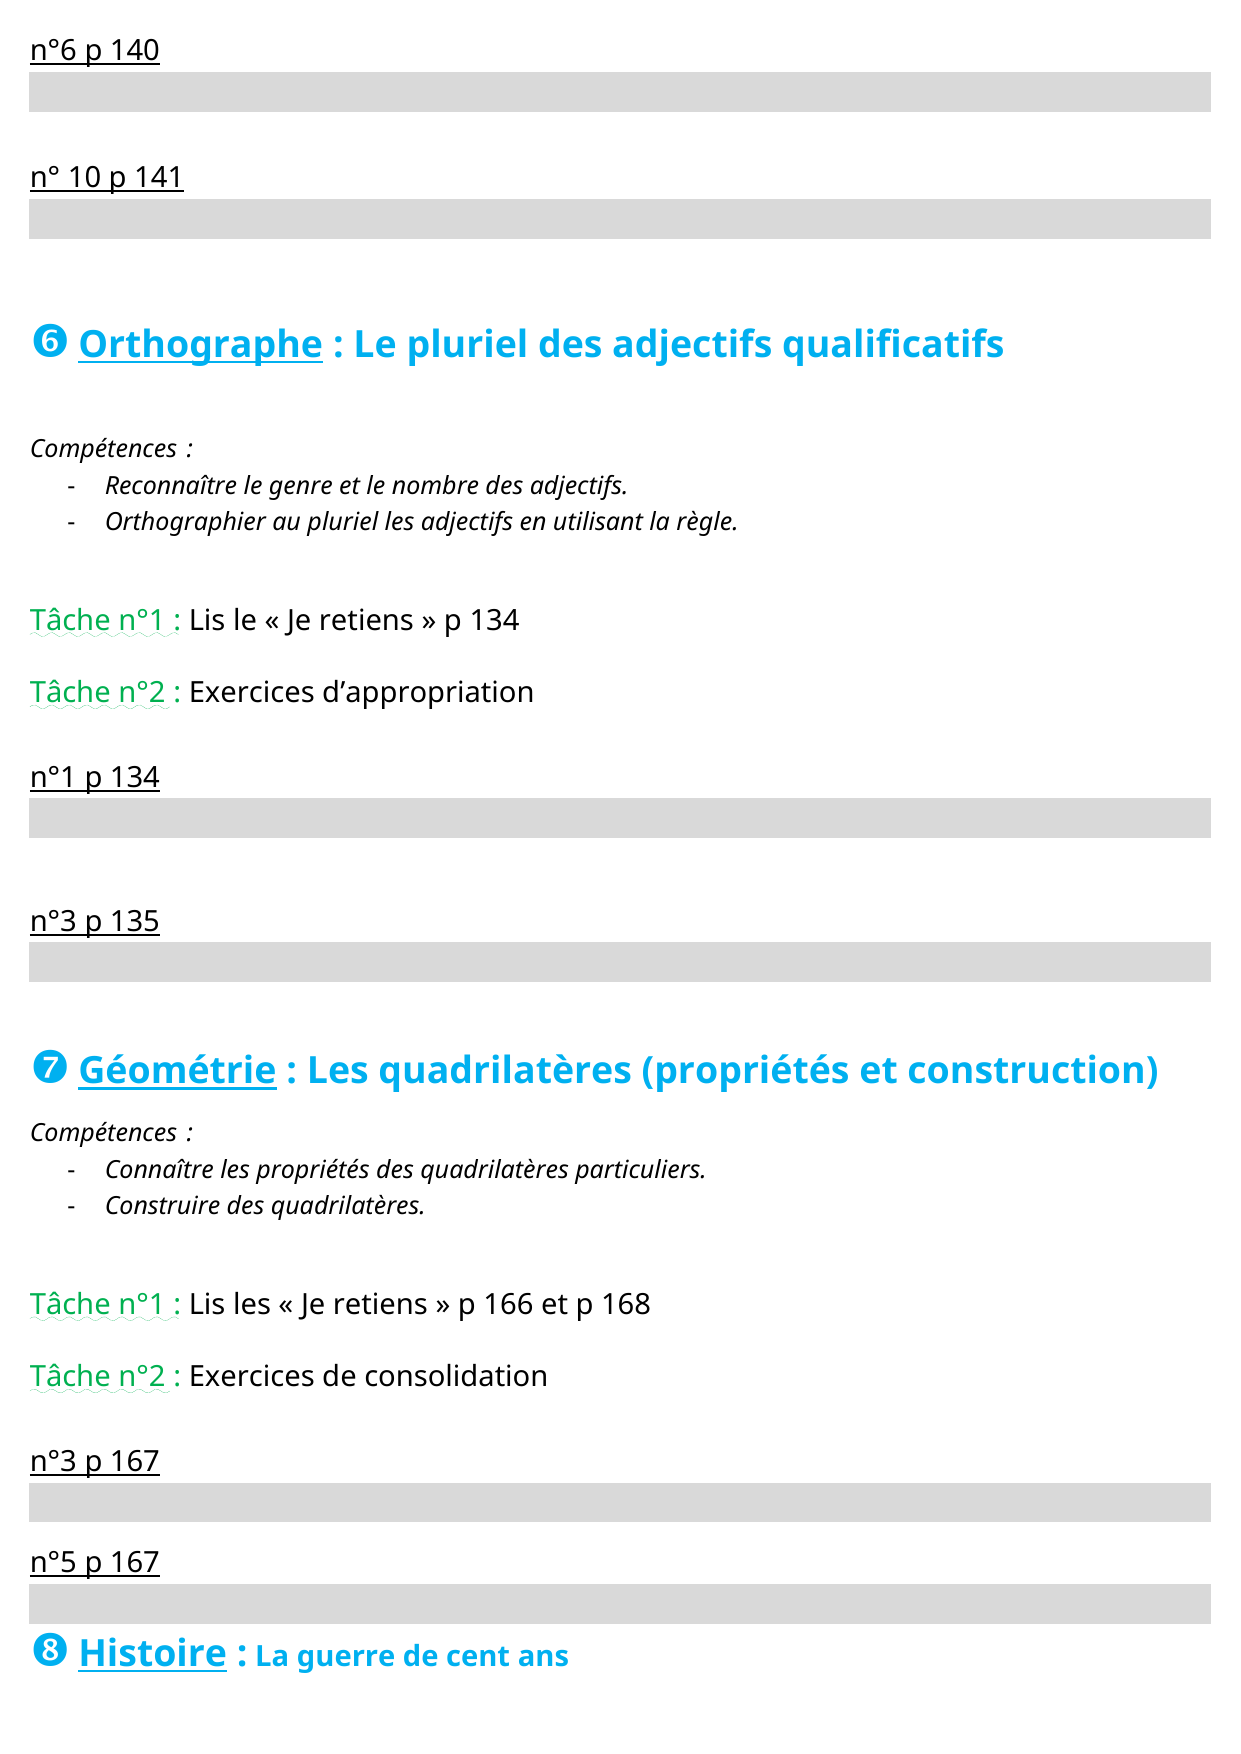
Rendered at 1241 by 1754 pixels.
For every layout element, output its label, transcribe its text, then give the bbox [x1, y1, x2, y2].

text Tâche n°2 : Exercices de consolidation [29, 1356, 1211, 1395]
list n° 10 p 141 [29, 157, 1211, 196]
text Compétences : [29, 1115, 1211, 1149]
text Compétences : [29, 431, 1211, 465]
list Reconnaître le genre et le nombre des adjectifs. [67, 467, 1211, 501]
text  Orthographe : Le pluriel des adjectifs qualificatifs [29, 317, 1211, 368]
text Tâche n°2 : Exercices d’appropriation [29, 671, 1211, 711]
list n°5 p 167 [29, 1542, 1211, 1581]
list n°6 p 140 [29, 29, 1211, 69]
list n°3 p 167 [29, 1440, 1211, 1480]
list Construire des quadrilatères. [67, 1188, 1211, 1222]
text  Géométrie : Les quadrilatères (propriétés et construction) [29, 1044, 1211, 1095]
text  Histoire : La guerre de cent ans [29, 1627, 1211, 1678]
list Connaître les propriétés des quadrilatères particuliers. [67, 1151, 1211, 1186]
text Tâche n°1 : Lis les « Je retiens » p 166 et p 168 [29, 1283, 1211, 1323]
list Orthographier au pluriel les adjectifs en utilisant la règle. [67, 504, 1211, 538]
list n°3 p 135 [29, 900, 1211, 940]
list n°1 p 134 [29, 756, 1211, 796]
text Tâche n°1 : Lis le « Je retiens » p 134 [29, 599, 1211, 639]
